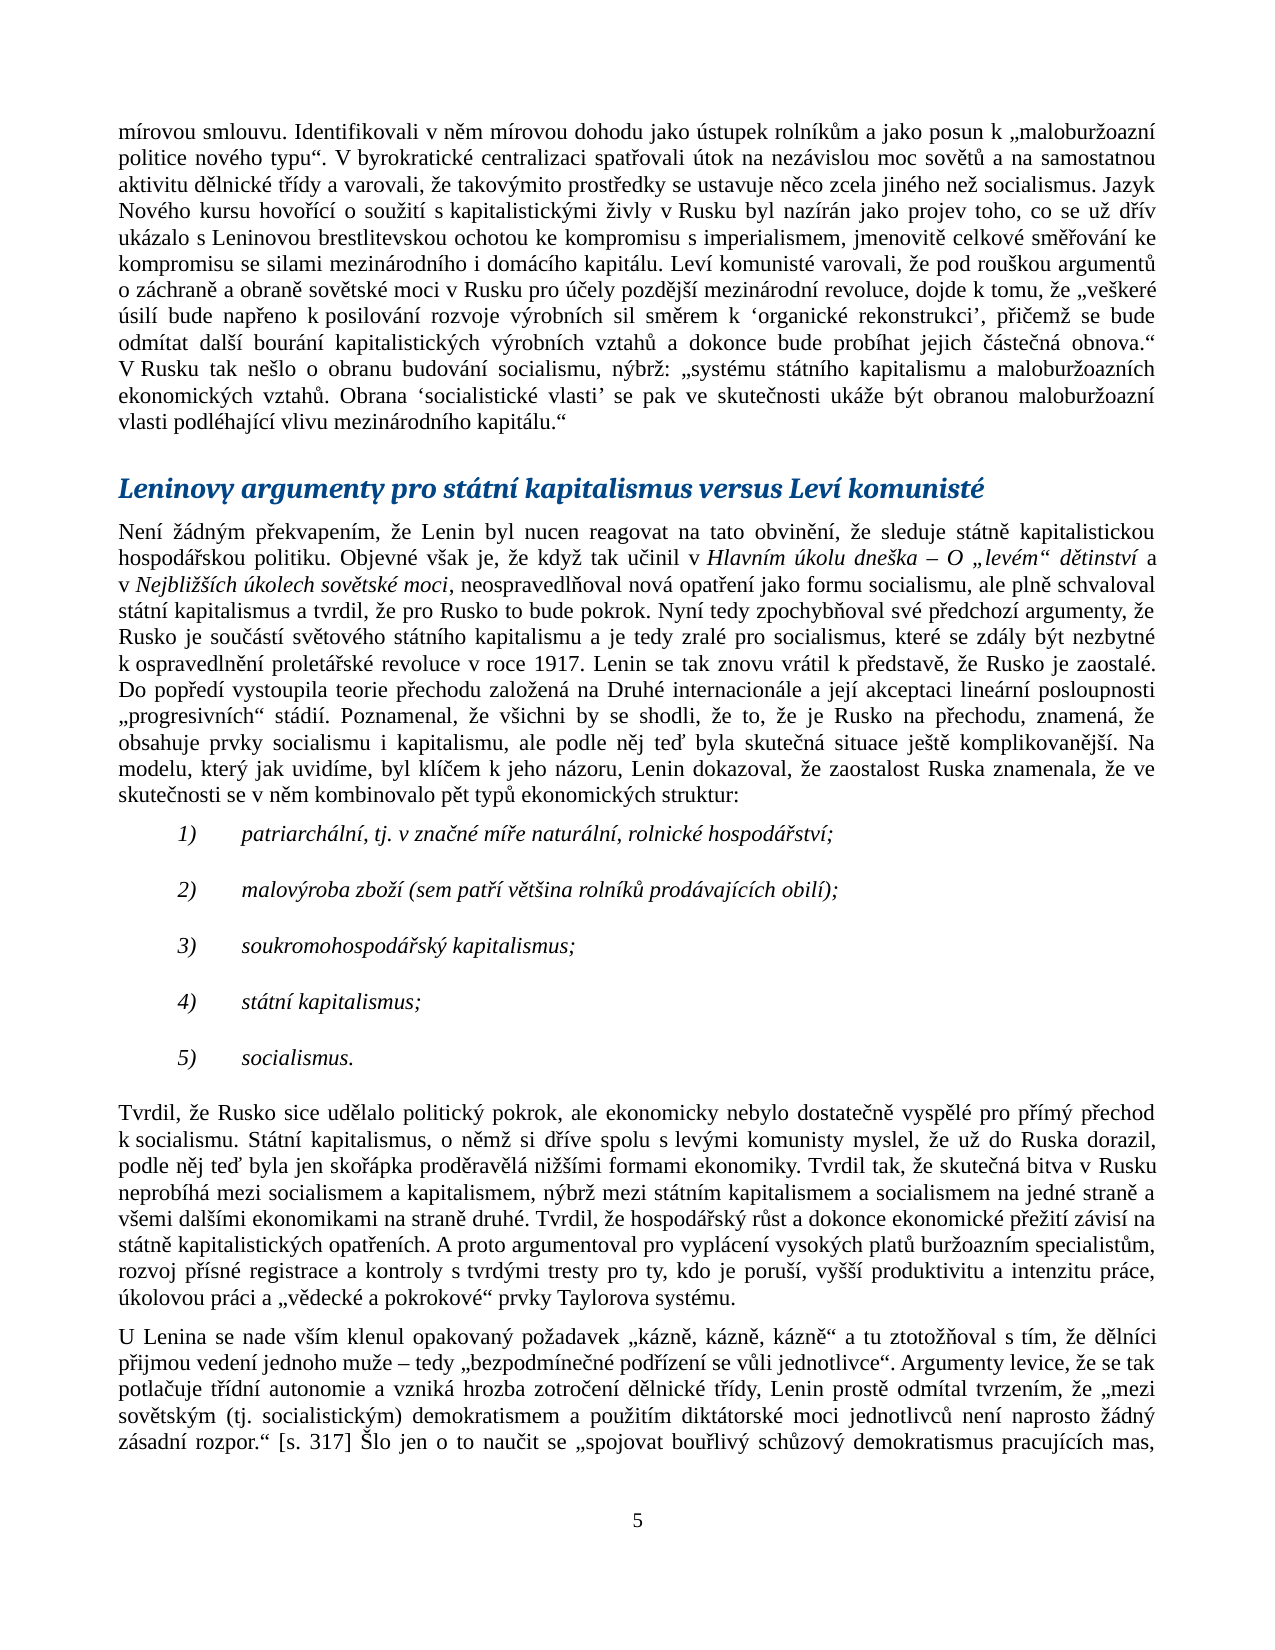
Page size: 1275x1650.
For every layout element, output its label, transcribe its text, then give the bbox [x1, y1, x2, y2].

text 3) soukromohospodářský kapitalismus; [177, 932, 1098, 958]
text 2) malovýroba zboží (sem patří většina rolníků prodávajících obilí); [177, 876, 1098, 902]
text mírovou smlouvu. Identifikovali v něm mírovou dohodu jako ústupek rolníkům a jako posun k „maloburžoazní politice nového typu“. V byrokratické centralizaci spatřovali útok na nezávislou moc sovětů a na samostatnou aktivitu dělnické třídy a varovali, že takovýmito prostředky se ustavuje něco zcela jiného než socialismus. Jazyk Nového kursu hovořící o soužití s kapitalistickými živly v Rusku byl nazírán jako projev toho, co se už dřív ukázalo s Leninovou brestlitevskou ochotou ke kompromisu s imperialismem, jmenovitě celkové směřování ke kompromisu se silami mezinárodního i domácího kapitálu. Leví komunisté varovali, že pod rouškou argumentů o záchraně a obraně sovětské moci v Rusku pro účely pozdější mezinárodní revoluce, dojde k tomu, že „veškeré úsilí bude napřeno k posilování rozvoje výrobních sil směrem k ‘organické rekonstrukci’, přičemž se bude odmítat další bourání kapitalistických výrobních vztahů a dokonce bude probíhat jejich částečná obnova.“ V Rusku tak nešlo o obranu budování socialismu, nýbrž: „systému státního kapitalismu a maloburžoazních ekonomických vztahů. Obrana ‘socialistické vlasti’ se pak ve skutečnosti ukáže být obranou maloburžoazní vlasti podléhající vlivu mezinárodního kapitálu.“ [118, 118, 1157, 434]
subtitle Leninovy argumenty pro státní kapitalismus versus Leví komunisté [118, 472, 1157, 505]
text Není žádným překvapením, že Lenin byl nucen reagovat na tato obvinění, že sleduje státně kapitalistickou hospodářskou politiku. Objevné však je, že když tak učinil v Hlavním úkolu dneška – O „levém“ dětinství a v Nejbližších úkolech sovětské moci, neospravedlňoval nová opatření jako formu socialismu, ale plně schvaloval státní kapitalismus a tvrdil, že pro Rusko to bude pokrok. Nyní tedy zpochybňoval své předchozí argumenty, že Rusko je součástí světového státního kapitalismu a je tedy zralé pro socialismus, které se zdály být nezbytné k ospravedlnění proletářské revoluce v roce 1917. Lenin se tak znovu vrátil k představě, že Rusko je zaostalé. Do popředí vystoupila teorie přechodu založená na Druhé internacionále a její akceptaci lineární posloupnosti „progresivních“ stádií. Poznamenal, že všichni by se shodli, že to, že je Rusko na přechodu, znamená, že obsahuje prvky socialismu i kapitalismu, ale podle něj teď byla skutečná situace ještě komplikovanější. Na modelu, který jak uvidíme, byl klíčem k jeho názoru, Lenin dokazoval, že zaostalost Ruska znamenala, že ve skutečnosti se v něm kombinovalo pět typů ekonomických struktur: [118, 518, 1157, 808]
text U Lenina se nade vším klenul opakovaný požadavek „kázně, kázně, kázně“ a tu ztotožňoval s tím, že dělníci přijmou vedení jednoho muže – tedy „bezpodmínečné podřízení se vůli jednotlivce“. Argumenty levice, že se tak potlačuje třídní autonomie a vzniká hrozba zotročení dělnické třídy, Lenin prostě odmítal tvrzením, že „mezi sovětským (tj. socialistickým) demokratismem a použitím diktátorské moci jednotlivců není naprosto žádný zásadní rozpor.“ [s. 317] Šlo jen o to naučit se „spojovat bouřlivý schůzový demokratismus pracujících mas, [118, 1323, 1157, 1454]
text 4) státní kapitalismus; [177, 988, 1098, 1014]
text 1) patriarchální, tj. v značné míře naturální, rolnické hospodářství; [177, 820, 1098, 847]
text 5) socialismus. [177, 1044, 1098, 1070]
text Tvrdil, že Rusko sice udělalo politický pokrok, ale ekonomicky nebylo dostatečně vyspělé pro přímý přechod k socialismu. Státní kapitalismus, o němž si dříve spolu s levými komunisty myslel, že už do Ruska dorazil, podle něj teď byla jen skořápka proděravělá nižšími formami ekonomiky. Tvrdil tak, že skutečná bitva v Rusku neprobíhá mezi socialismem a kapitalismem, nýbrž mezi státním kapitalismem a socialismem na jedné straně a všemi dalšími ekonomikami na straně druhé. Tvrdil, že hospodářský růst a dokonce ekonomické přežití závisí na státně kapitalistických opatřeních. A proto argumentoval pro vyplácení vysokých platů buržoazním specialistům, rozvoj přísné registrace a kontroly s tvrdými tresty pro ty, kdo je poruší, vyšší produktivitu a intenzitu práce, úkolovou práci a „vědecké a pokrokové“ prvky Taylorova systému. [118, 1099, 1157, 1310]
